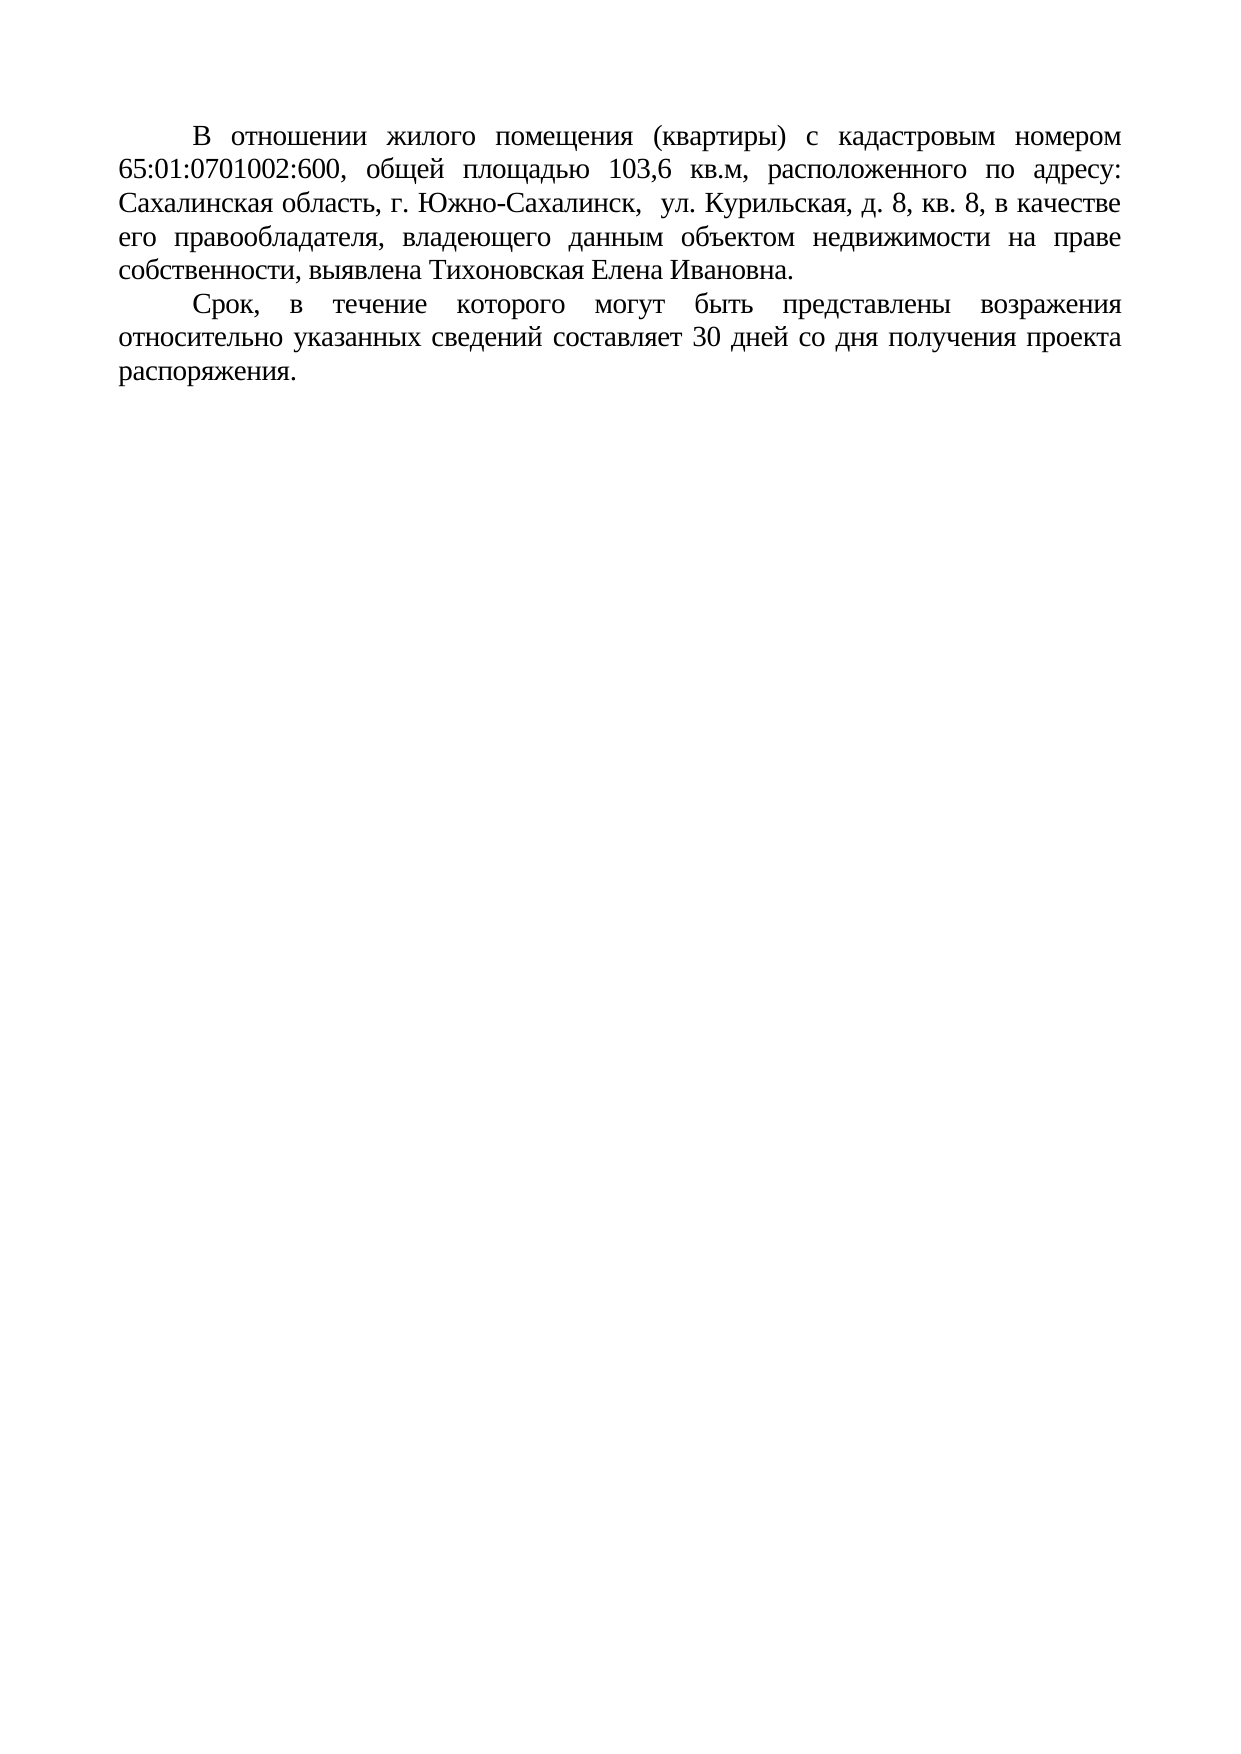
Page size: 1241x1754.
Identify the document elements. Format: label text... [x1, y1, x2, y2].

text В отношении жилого помещения (квартиры) с кадастровым номером 65:01:0701002:600, общей площадью 103,6 кв.м, расположенного по адресу: Сахалинская область, г. Южно-Сахалинск, ул. Курильская, д. 8, кв. 8, в качестве его правообладателя, владеющего данным объектом недвижимости на праве собственности, выявлена Тихоновская Елена Ивановна. [118, 118, 1122, 286]
text Срок, в течение которого могут быть представлены возражения относительно указанных сведений составляет 30 дней со дня получения проекта распоряжения. [118, 286, 1122, 386]
